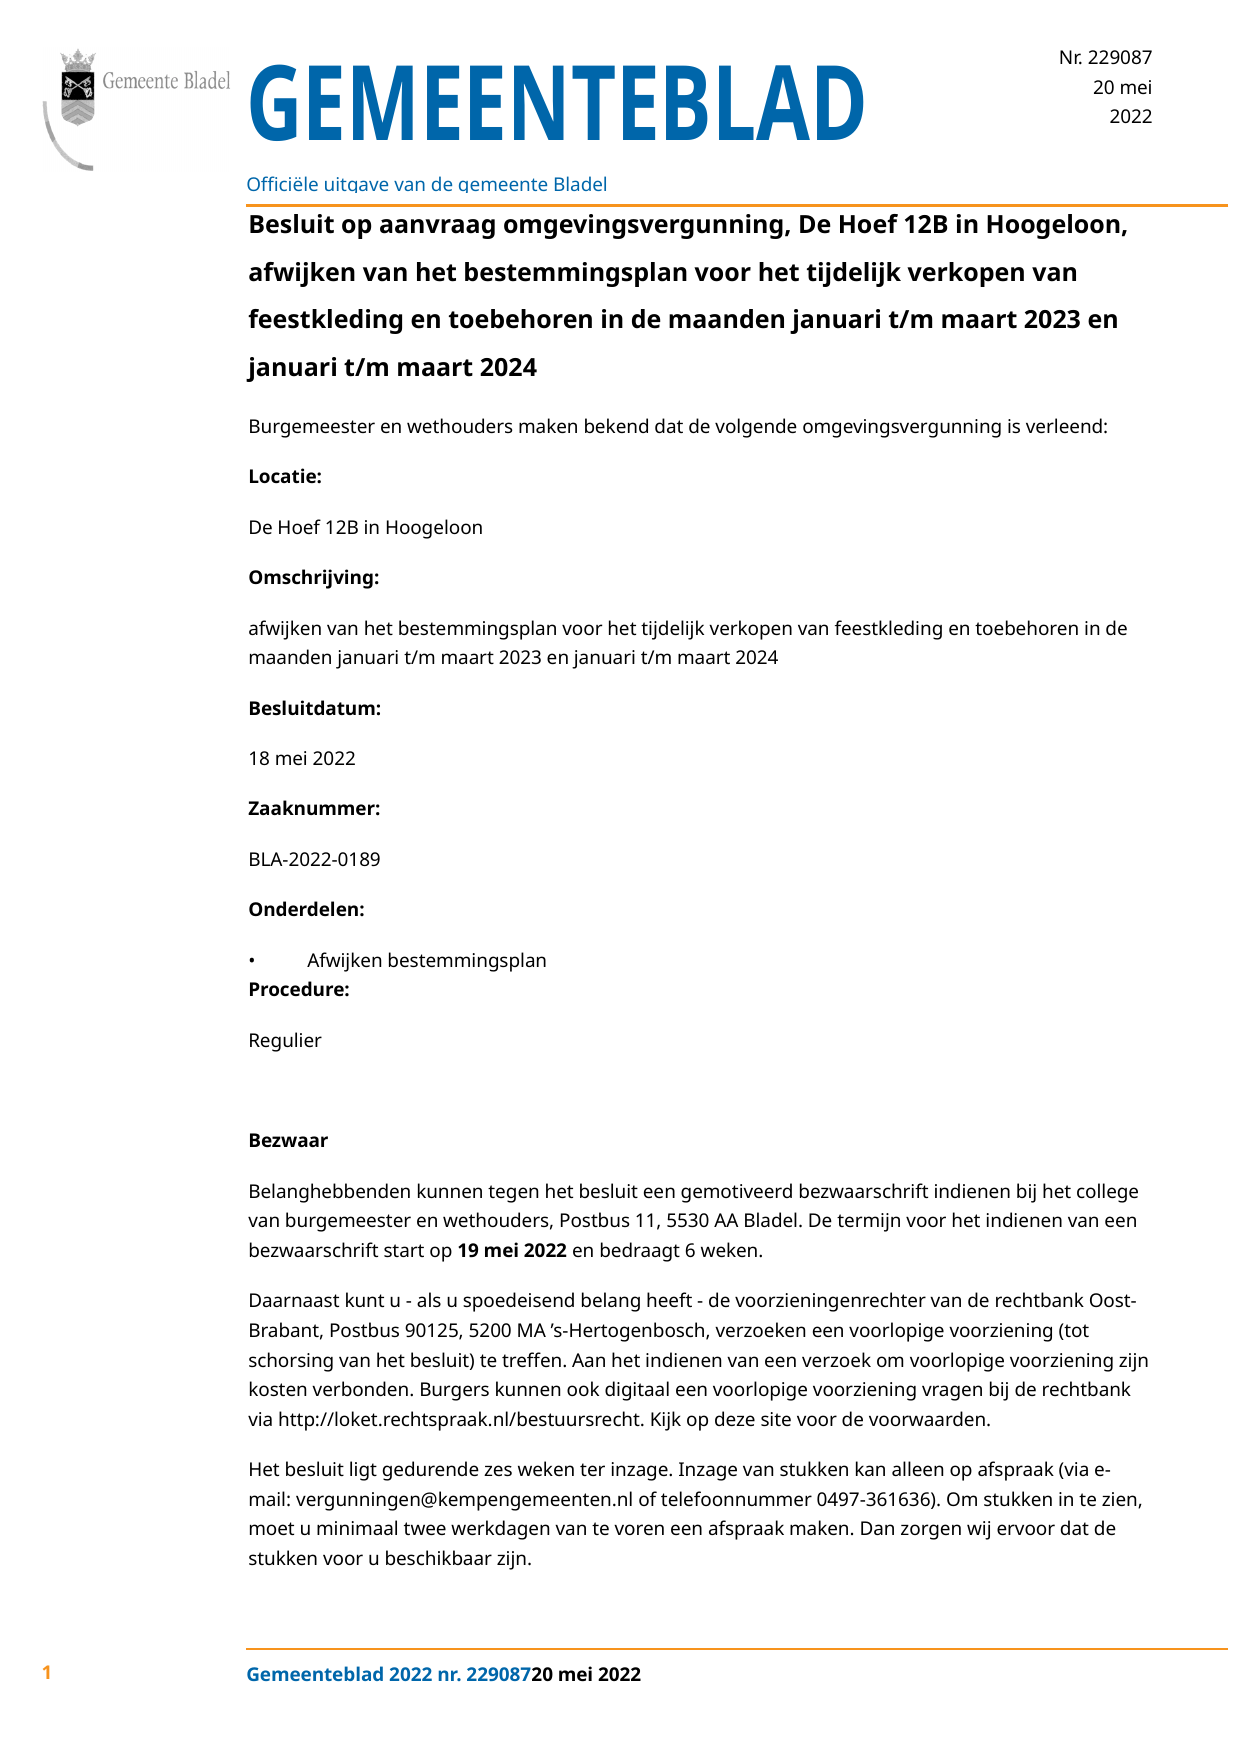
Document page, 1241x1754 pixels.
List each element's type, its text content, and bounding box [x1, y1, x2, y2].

list Afwijken bestemmingsplan [248, 947, 1152, 973]
text Procedure: [248, 976, 1152, 1002]
text Omschrijving: [248, 564, 1152, 590]
text Zaaknummer: [248, 796, 1152, 821]
text De Hoef 12B in Hoogeloon [248, 514, 1152, 540]
text BLA-2022-0189 [248, 846, 1152, 872]
text Regulier [248, 1027, 1152, 1053]
picture [41, 47, 231, 172]
text Bezwaar [248, 1128, 1152, 1153]
text Burgemeester en wethouders maken bekend dat de volgende omgevingsvergunning is verleend: [248, 413, 1152, 439]
text afwijken van het bestemmingsplan voor het tijdelijk verkopen van feestkleding en toebehoren in de maanden januari t/m maart 2023 en januari t/m maart 2024 [248, 615, 1152, 670]
text Besluit op aanvraag omgevingsvergunning, De Hoef 12B in Hoogeloon, afwijken van het bestemmingsplan voor het tijdelijk verkopen van feestkleding en toebehoren in de maanden januari t/m maart 2023 en januari t/m maart 2024 [248, 207, 1152, 384]
text Besluitdatum: [248, 695, 1152, 721]
text Onderdelen: [248, 896, 1152, 922]
text Het besluit ligt gedurende zes weken ter inzage. Inzage van stukken kan alleen op afspraak (via e-mail: vergunningen@kempengemeenten.nl of telefoonnummer 0497-361636). Om stukken in te zien, moet u minimaal twee werkdagen van te voren een afspraak maken. Dan zorgen wij ervoor dat de stukken voor u beschikbaar zijn. [248, 1456, 1152, 1571]
text Locatie: [248, 463, 1152, 489]
text 18 mei 2022 [248, 745, 1152, 771]
text Belanghebbenden kunnen tegen het besluit een gemotiveerd bezwaarschrift indienen bij het college van burgemeester en wethouders, Postbus 11, 5530 AA Bladel. De termijn voor het indienen van een bezwaarschrift start op 19 mei 2022 en bedraagt 6 weken. [248, 1178, 1152, 1263]
text Daarnaast kunt u - als u spoedeisend belang heeft - de voorzieningenrechter van de rechtbank Oost-Brabant, Postbus 90125, 5200 MA ’s-Hertogenbosch, verzoeken een voorlopige voorziening (tot schorsing van het besluit) te treffen. Aan het indienen van een verzoek om voorlopige voorziening zijn kosten verbonden. Burgers kunnen ook digitaal een voorlopige voorziening vragen bij de rechtbank via http://loket.rechtspraak.nl/bestuursrecht. Kijk op deze site voor de voorwaarden. [248, 1288, 1152, 1432]
